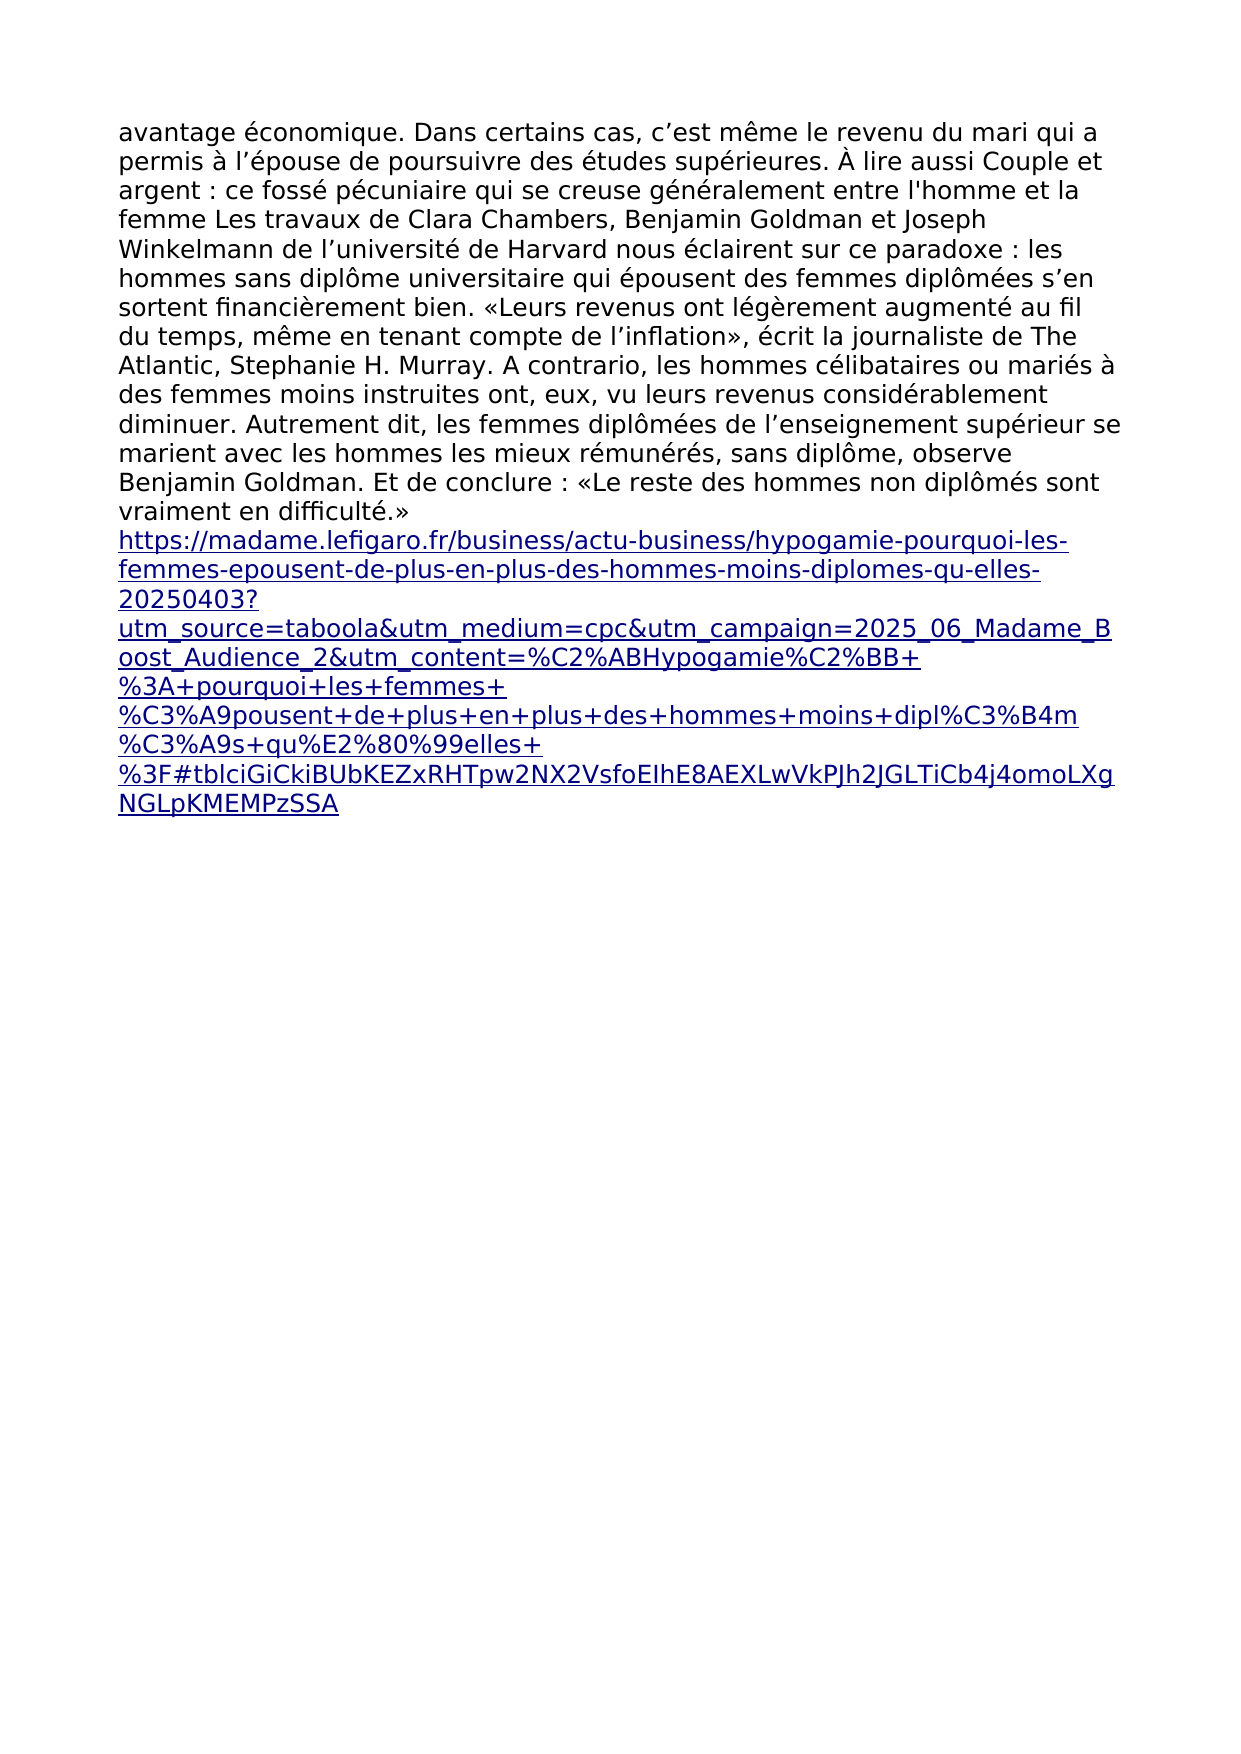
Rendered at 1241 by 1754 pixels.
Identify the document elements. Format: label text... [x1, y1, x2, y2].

text avantage économique. Dans certains cas, c’est même le revenu du mari qui a permis à l’épouse de poursuivre des études supérieures. À lire aussi Couple et argent : ce fossé pécuniaire qui se creuse généralement entre l'homme et la femme Les travaux de Clara Chambers, Benjamin Goldman et Joseph Winkelmann de l’université de Harvard nous éclairent sur ce paradoxe : les hommes sans diplôme universitaire qui épousent des femmes diplômées s’en sortent financièrement bien. «Leurs revenus ont légèrement augmenté au fil du temps, même en tenant compte de l’inflation», écrit la journaliste de The Atlantic, Stephanie H. Murray. A contrario, les hommes célibataires ou mariés à des femmes moins instruites ont, eux, vu leurs revenus considérablement diminuer. Autrement dit, les femmes diplômées de l’enseignement supérieur se marient avec les hommes les mieux rémunérés, sans diplôme, observe Benjamin Goldman. Et de conclure : «Le reste des hommes non diplômés sont vraiment en difficulté.» https://madame.lefigaro.fr/business/actu-business/hypogamie-pourquoi-les-femmes-epousent-de-plus-en-plus-des-hommes-moins-diplomes-qu-elles-20250403?utm_source=taboola&utm_medium=cpc&utm_campaign=2025_06_Madame_Boost_Audience_2&utm_content=%C2%ABHypogamie%C2%BB+%3A+pourquoi+les+femmes+%C3%A9pousent+de+plus+en+plus+des+hommes+moins+dipl%C3%B4m%C3%A9s+qu%E2%80%99elles+%3F#tblciGiCkiBUbKEZxRHTpw2NX2VsfoEIhE8AEXLwVkPJh2JGLTiCb4j4omoLXgNGLpKMEMPzSSA [118, 118, 1122, 818]
